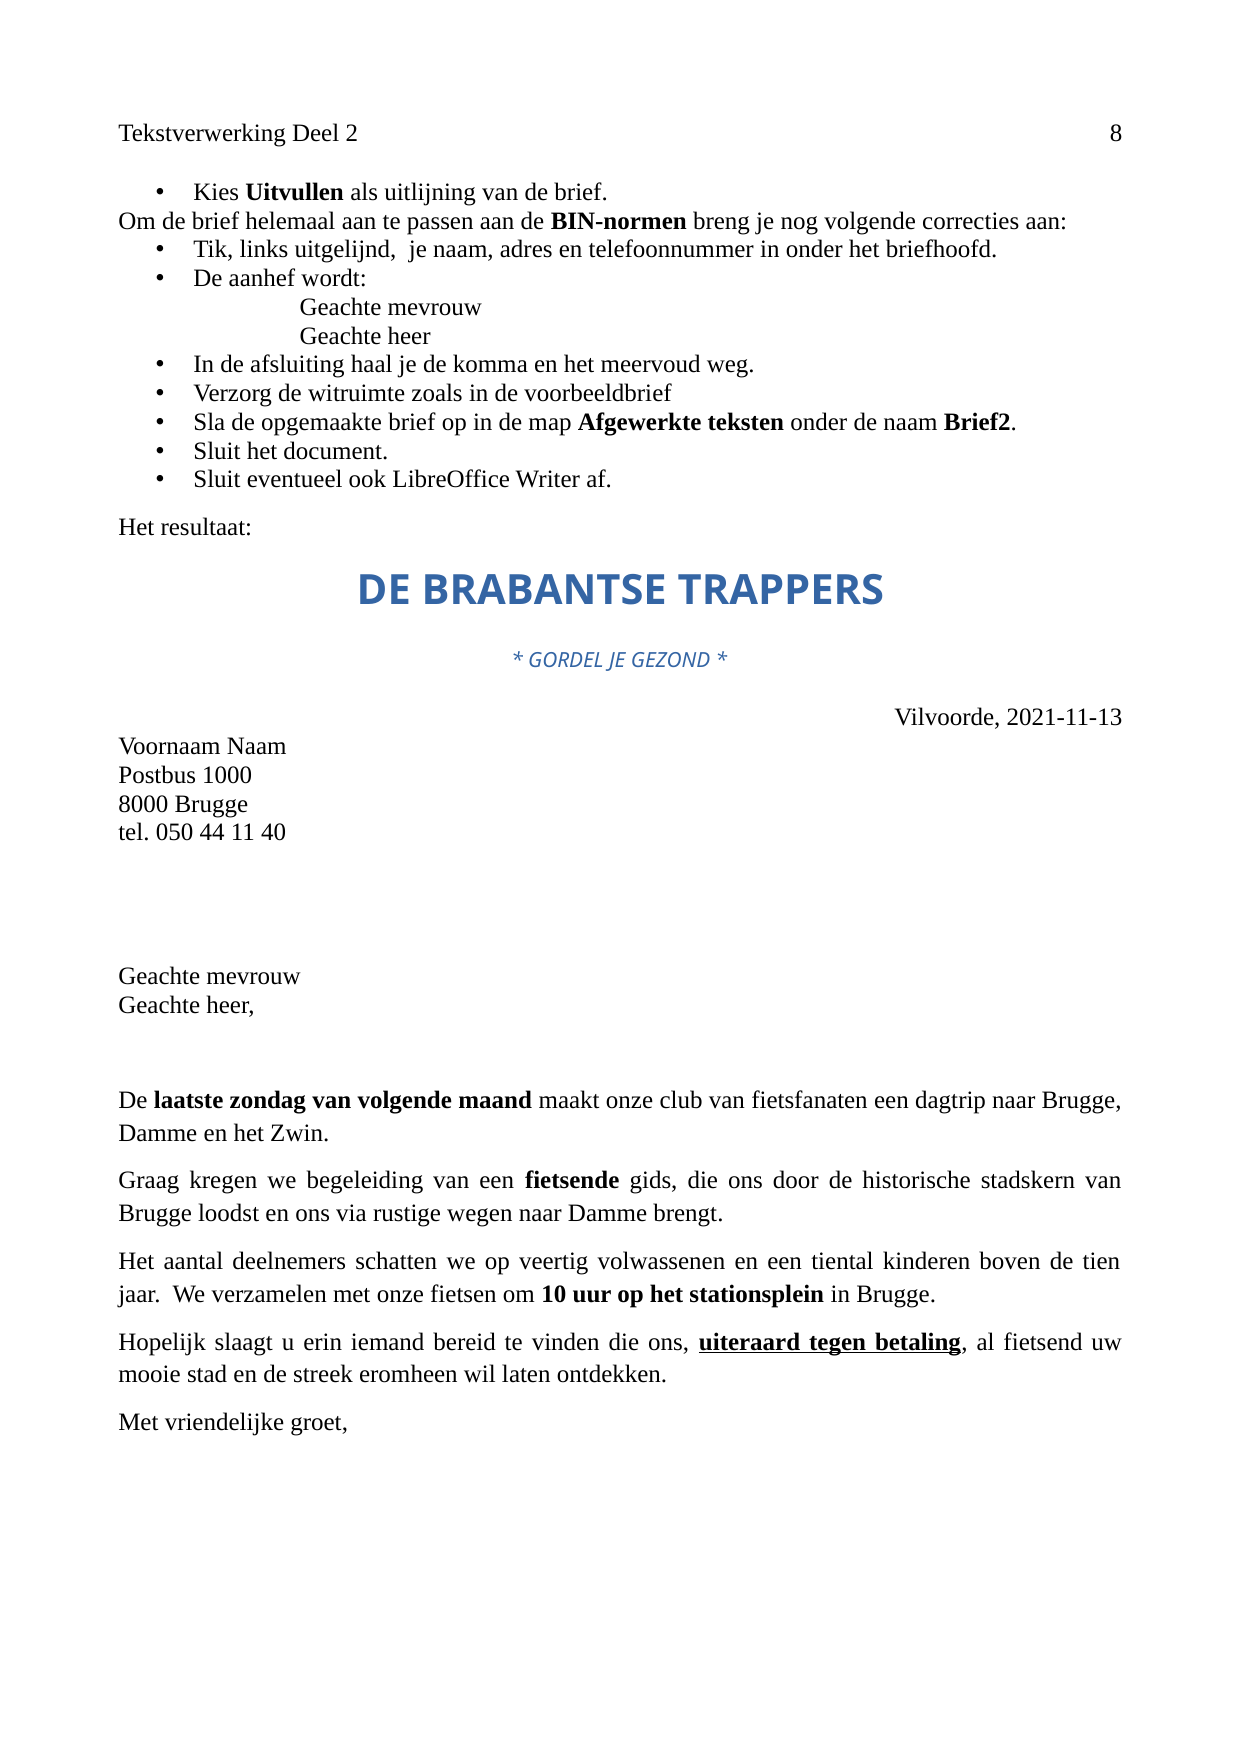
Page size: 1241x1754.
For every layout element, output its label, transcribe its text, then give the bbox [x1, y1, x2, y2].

text De laatste zondag van volgende maand maakt onze club van fietsfanaten een dagtrip naar Brugge, Damme en het Zwin. [118, 1085, 1122, 1146]
text DE BRABANTSE TRAPPERS [118, 560, 1122, 617]
list Kies Uitvullen als uitlijning van de brief. [156, 177, 1122, 206]
list Sluit eventueel ook LibreOffice Writer af. [156, 464, 1122, 493]
list Verzorg de witruimte zoals in de voorbeeldbrief [156, 378, 1122, 407]
text Voornaam Naam [118, 731, 1122, 760]
text 8000 Brugge [118, 789, 1122, 817]
text tel. 050 44 11 40 [118, 817, 1122, 846]
text * GORDEL JE GEZOND * [118, 645, 1122, 674]
list Sluit het document. [156, 436, 1122, 464]
text Het aantal deelnemers schatten we op veertig volwassenen en een tiental kinderen boven de tien jaar. We verzamelen met onze fietsen om 10 uur op het stationsplein in Brugge. [118, 1246, 1122, 1308]
list De aanhef wordt: [156, 263, 1122, 292]
text Vilvoorde, 2021-11-13 [118, 702, 1122, 731]
text Postbus 1000 [118, 760, 1122, 789]
list Tik, links uitgelijnd, je naam, adres en telefoonnummer in onder het briefhoofd. [156, 234, 1122, 263]
text Het resultaat: [118, 512, 1122, 541]
list Geachte heer [156, 321, 1122, 349]
text Met vriendelijke groet, [118, 1407, 1122, 1551]
text Geachte heer, [118, 990, 1122, 1019]
text Graag kregen we begeleiding van een fietsende gids, die ons door de historische stadskern van Brugge loodst en ons via rustige wegen naar Damme brengt. [118, 1165, 1122, 1227]
list Geachte mevrouw [156, 292, 1122, 321]
list In de afsluiting haal je de komma en het meervoud weg. [156, 349, 1122, 378]
text Geachte mevrouw [118, 961, 1122, 990]
text Om de brief helemaal aan te passen aan de BIN-normen breng je nog volgende correcties aan: [118, 206, 1122, 234]
list Sla de opgemaakte brief op in de map Afgewerkte teksten onder de naam Brief2. [156, 407, 1122, 436]
text Hopelijk slaagt u erin iemand bereid te vinden die ons, uiteraard tegen betaling, al fietsend uw mooie stad en de streek eromheen wil laten ontdekken. [118, 1327, 1122, 1388]
